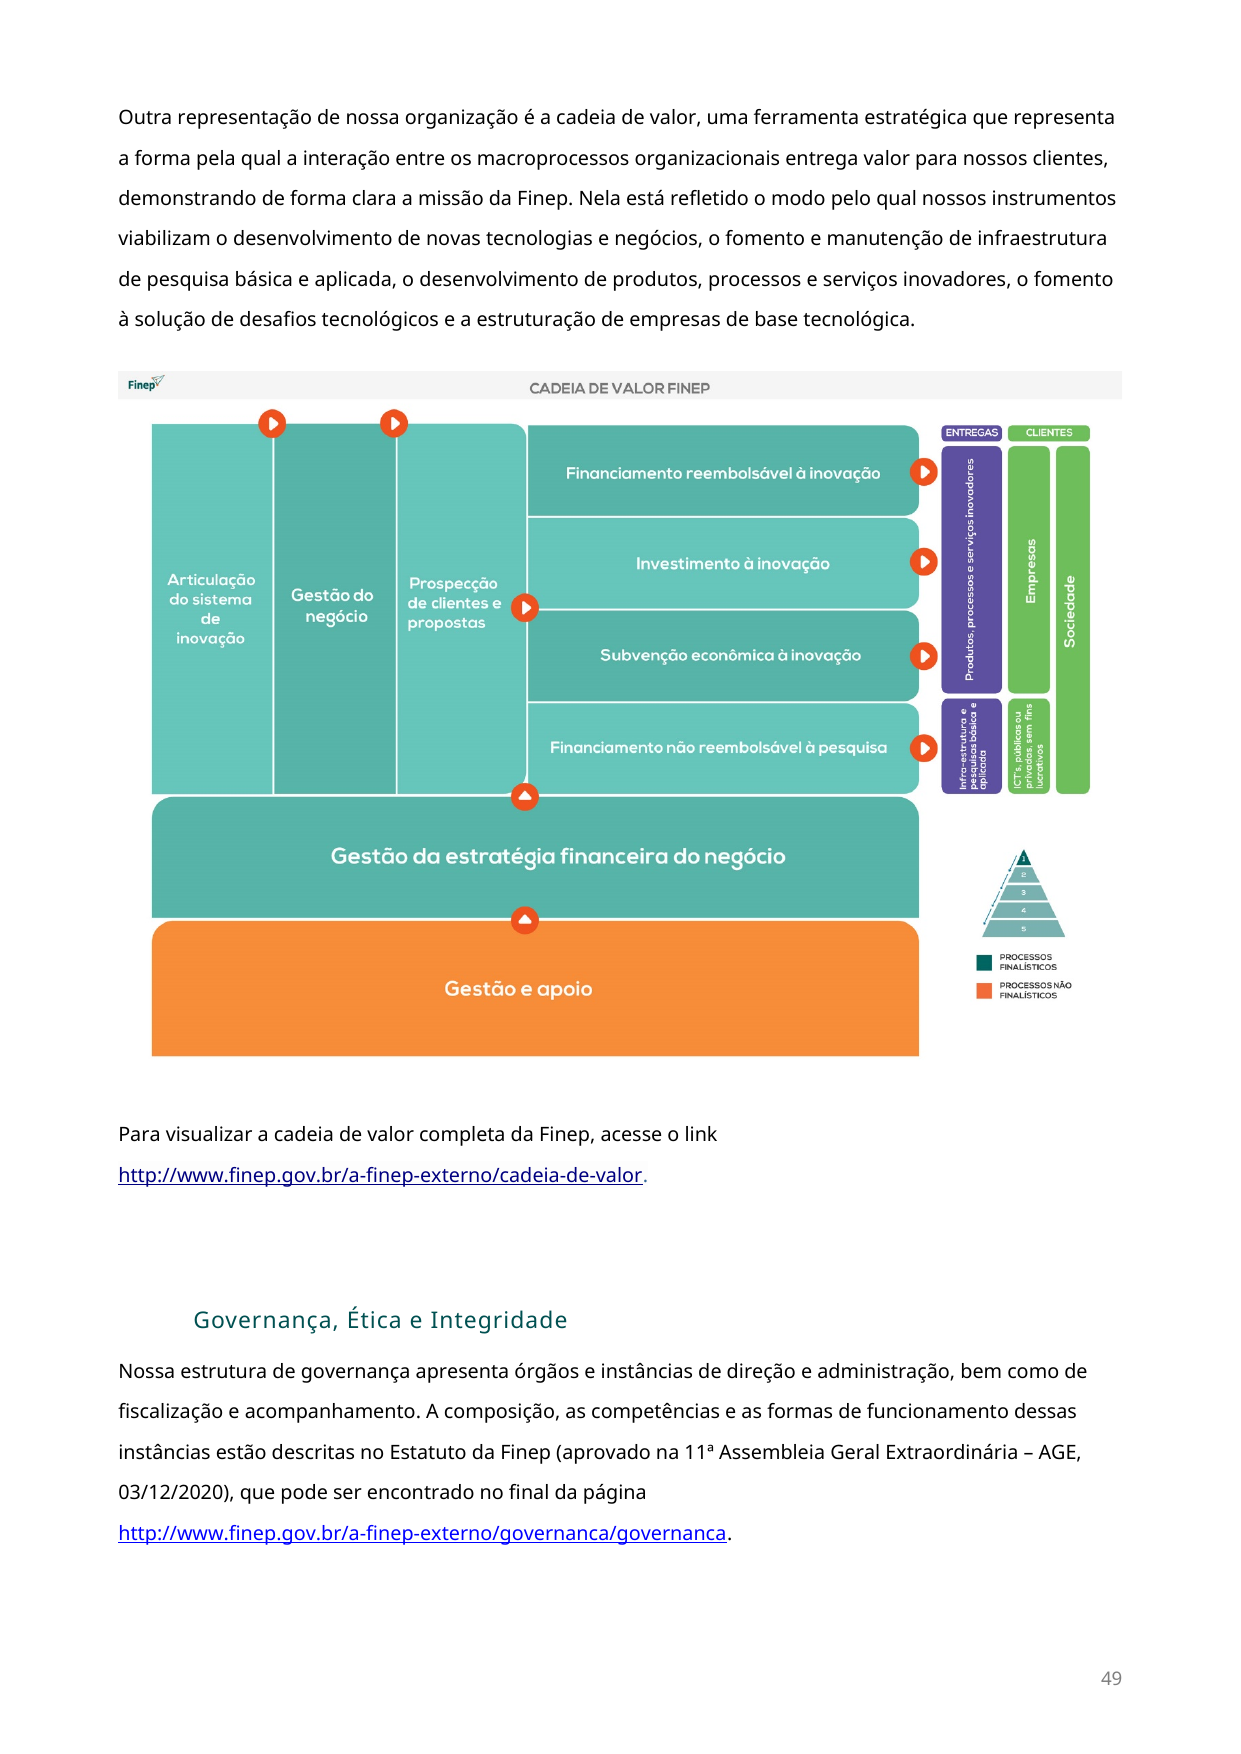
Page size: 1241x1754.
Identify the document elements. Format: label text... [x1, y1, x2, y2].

text Para visualizar a cadeia de valor completa da Finep, acesse o link http://www.finep.gov.br/a-finep-externo/cadeia-de-valor. [118, 1121, 1122, 1188]
text Nossa estrutura de governança apresenta órgãos e instâncias de direção e administração, bem como de fiscalização e acompanhamento. A composição, as competências e as formas de funcionamento dessas instâncias estão descritas no Estatuto da Finep (aprovado na 11ª Assembleia Geral Extraordinária – AGE, 03/12/2020), que pode ser encontrado no final da página http://www.finep.gov.br/a-finep-externo/governanca/governanca. [118, 1357, 1122, 1546]
text Outra representação de nossa organização é a cadeia de valor, uma ferramenta estratégica que representa a forma pela qual a interação entre os macroprocessos organizacionais entrega valor para nossos clientes, demonstrando de forma clara a missão da Finep. Nela está refletido o modo pelo qual nossos instrumentos viabilizam o desenvolvimento de novas tecnologias e negócios, o fomento e manutenção de infraestrutura de pesquisa básica e aplicada, o desenvolvimento de produtos, processos e serviços inovadores, o fomento à solução de desafios tecnológicos e a estruturação de empresas de base tecnológica. [118, 103, 1122, 332]
subtitle Governança, Ética e Integridade [193, 1304, 1122, 1336]
